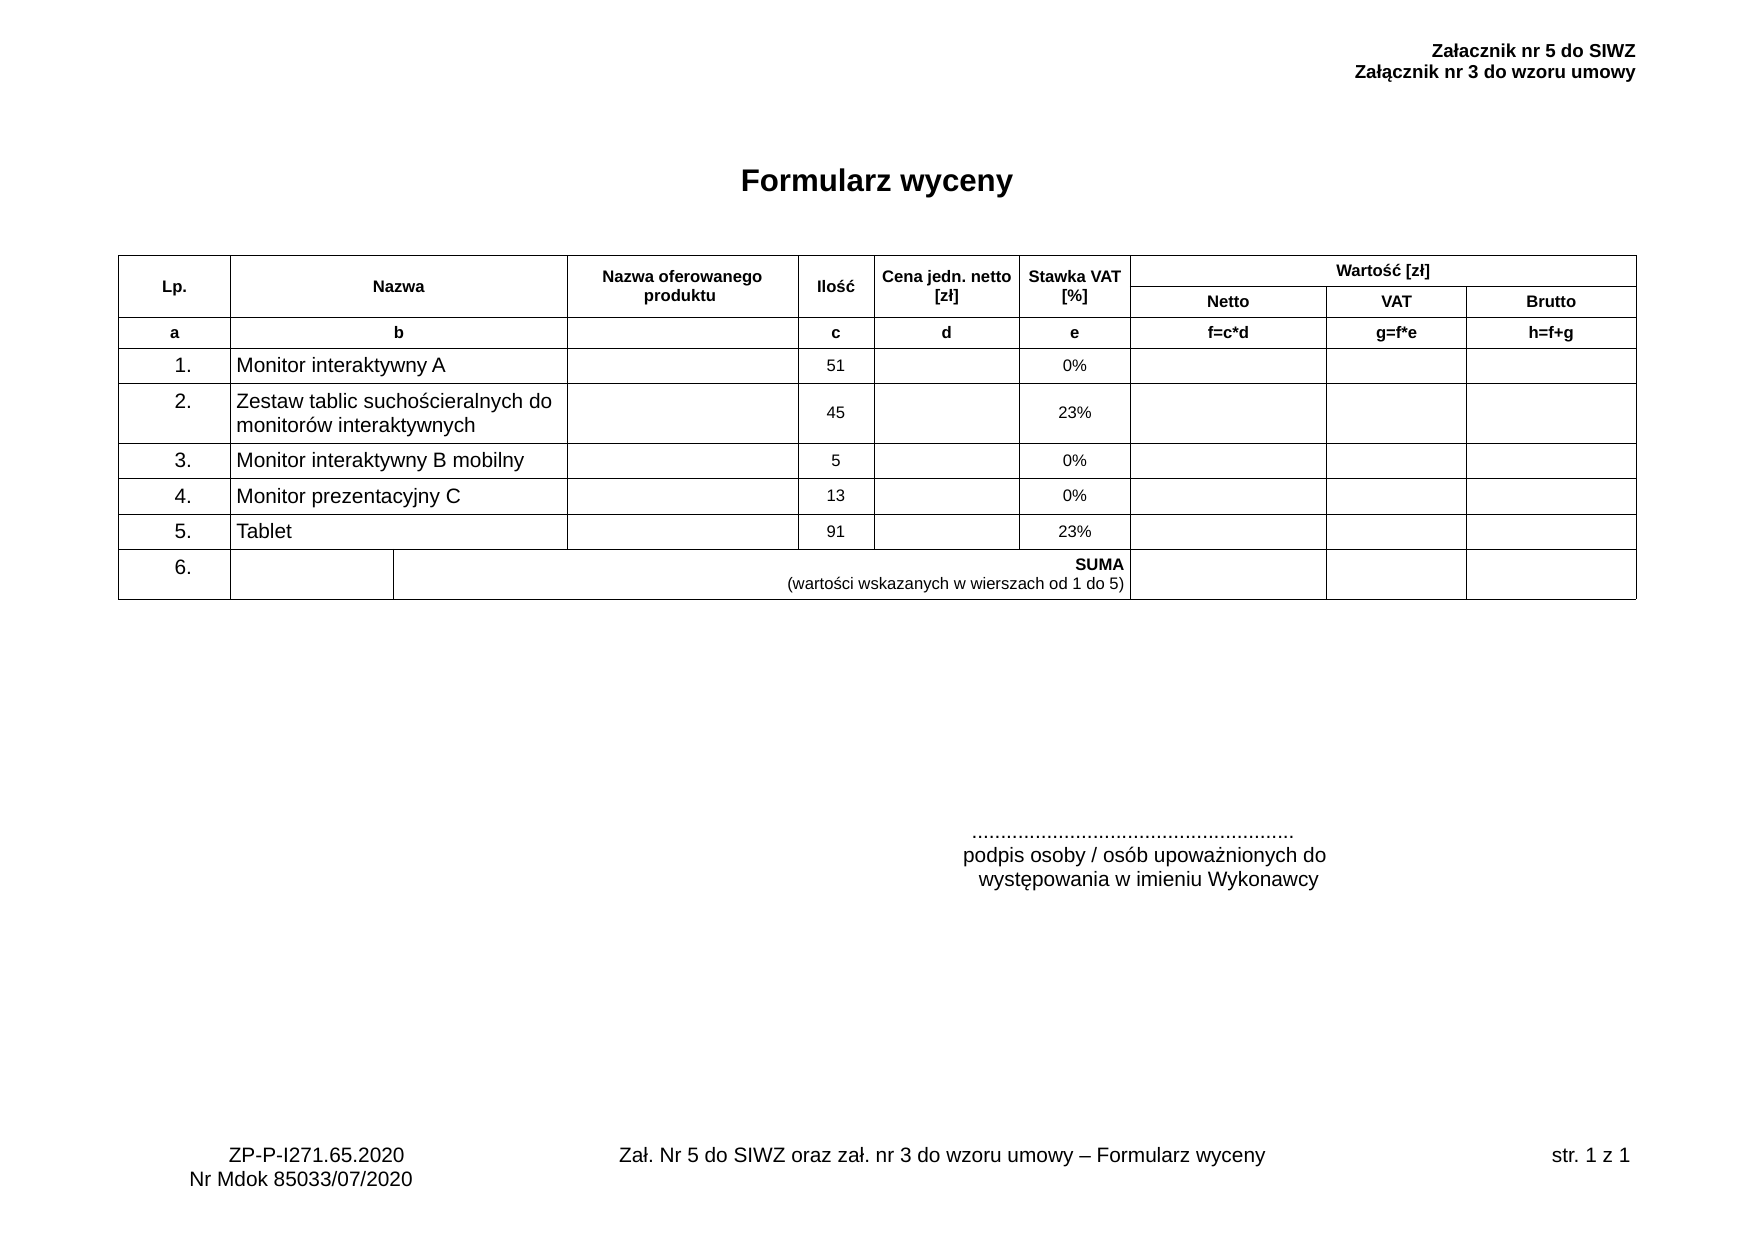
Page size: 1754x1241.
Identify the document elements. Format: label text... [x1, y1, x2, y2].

table_cell 23% [1020, 515, 1130, 549]
table_cell 23% [1020, 384, 1130, 442]
table_cell [231, 550, 393, 599]
table_cell Monitor prezentacyjny C [231, 479, 567, 513]
table_cell [875, 515, 1019, 549]
table_cell [119, 444, 230, 478]
text Załącznik nr 3 do wzoru umowy [118, 61, 1636, 83]
table_cell a [119, 318, 230, 347]
table_cell 0% [1020, 349, 1130, 383]
table_cell [875, 444, 1019, 478]
table_cell [1467, 479, 1636, 513]
table_cell [1327, 349, 1466, 383]
table_header Stawka VAT [%] [1020, 256, 1130, 317]
table_cell [1131, 349, 1326, 383]
table_cell [1467, 444, 1636, 478]
text podpis osoby / osób upoważnionych do [631, 843, 1636, 867]
table_cell [568, 349, 798, 383]
table_cell [568, 318, 798, 347]
table_cell e [1020, 318, 1130, 347]
table_cell 0% [1020, 444, 1130, 478]
table_cell [1131, 444, 1326, 478]
table_cell [1467, 550, 1636, 599]
table_cell 13 [799, 479, 874, 513]
table_header Nazwa oferowanego produktu [568, 256, 798, 317]
table_cell [1327, 384, 1466, 442]
table_cell Brutto [1467, 287, 1636, 317]
table_header Ilość [799, 256, 874, 317]
table_cell Zestaw tablic suchościeralnych do monitorów interaktywnych [231, 384, 567, 442]
table_cell [119, 515, 230, 549]
table_cell Tablet [231, 515, 567, 549]
text ........................................................ [631, 819, 1636, 843]
table_cell [1467, 384, 1636, 442]
table_cell 5 [799, 444, 874, 478]
table_cell f=c*d [1131, 318, 1326, 347]
text występowania w imieniu Wykonawcy [118, 867, 1636, 891]
table_cell [1327, 515, 1466, 549]
table_cell [1131, 479, 1326, 513]
text Załacznik nr 5 do SIWZ [118, 39, 1636, 61]
table_cell 45 [799, 384, 874, 442]
table_cell [568, 444, 798, 478]
table_cell h=f+g [1467, 318, 1636, 347]
table_cell Netto [1131, 287, 1326, 317]
table_cell [119, 384, 230, 442]
table_cell [1327, 550, 1466, 599]
table_cell [1327, 479, 1466, 513]
table_cell [568, 479, 798, 513]
table_cell b [231, 318, 567, 347]
table_cell 51 [799, 349, 874, 383]
table_cell [1467, 515, 1636, 549]
table_cell c [799, 318, 874, 347]
table_cell [875, 479, 1019, 513]
table_cell [1131, 515, 1326, 549]
table_cell d [875, 318, 1019, 347]
table_cell [1131, 550, 1326, 599]
table_header Lp. [119, 256, 230, 317]
table_cell [568, 515, 798, 549]
table_cell [1467, 349, 1636, 383]
table_cell VAT [1327, 287, 1466, 317]
table_header Wartość [zł] [1131, 256, 1636, 286]
table_cell SUMA (wartości wskazanych w wierszach od 1 do 5) [394, 550, 1130, 599]
table_cell [875, 349, 1019, 383]
table_cell Monitor interaktywny B mobilny [231, 444, 567, 478]
table_cell Monitor interaktywny A [231, 349, 567, 383]
table_cell [119, 550, 230, 599]
table_cell [119, 479, 230, 513]
table_cell [1327, 444, 1466, 478]
table_cell [1131, 384, 1326, 442]
table_header Nazwa [231, 256, 567, 317]
table_cell 0% [1020, 479, 1130, 513]
table_cell [568, 384, 798, 442]
table_cell g=f*e [1327, 318, 1466, 347]
table_cell 91 [799, 515, 874, 549]
text Formularz wyceny [118, 162, 1636, 198]
table_cell [119, 349, 230, 383]
table_header Cena jedn. netto [zł] [875, 256, 1019, 317]
table_cell [875, 384, 1019, 442]
